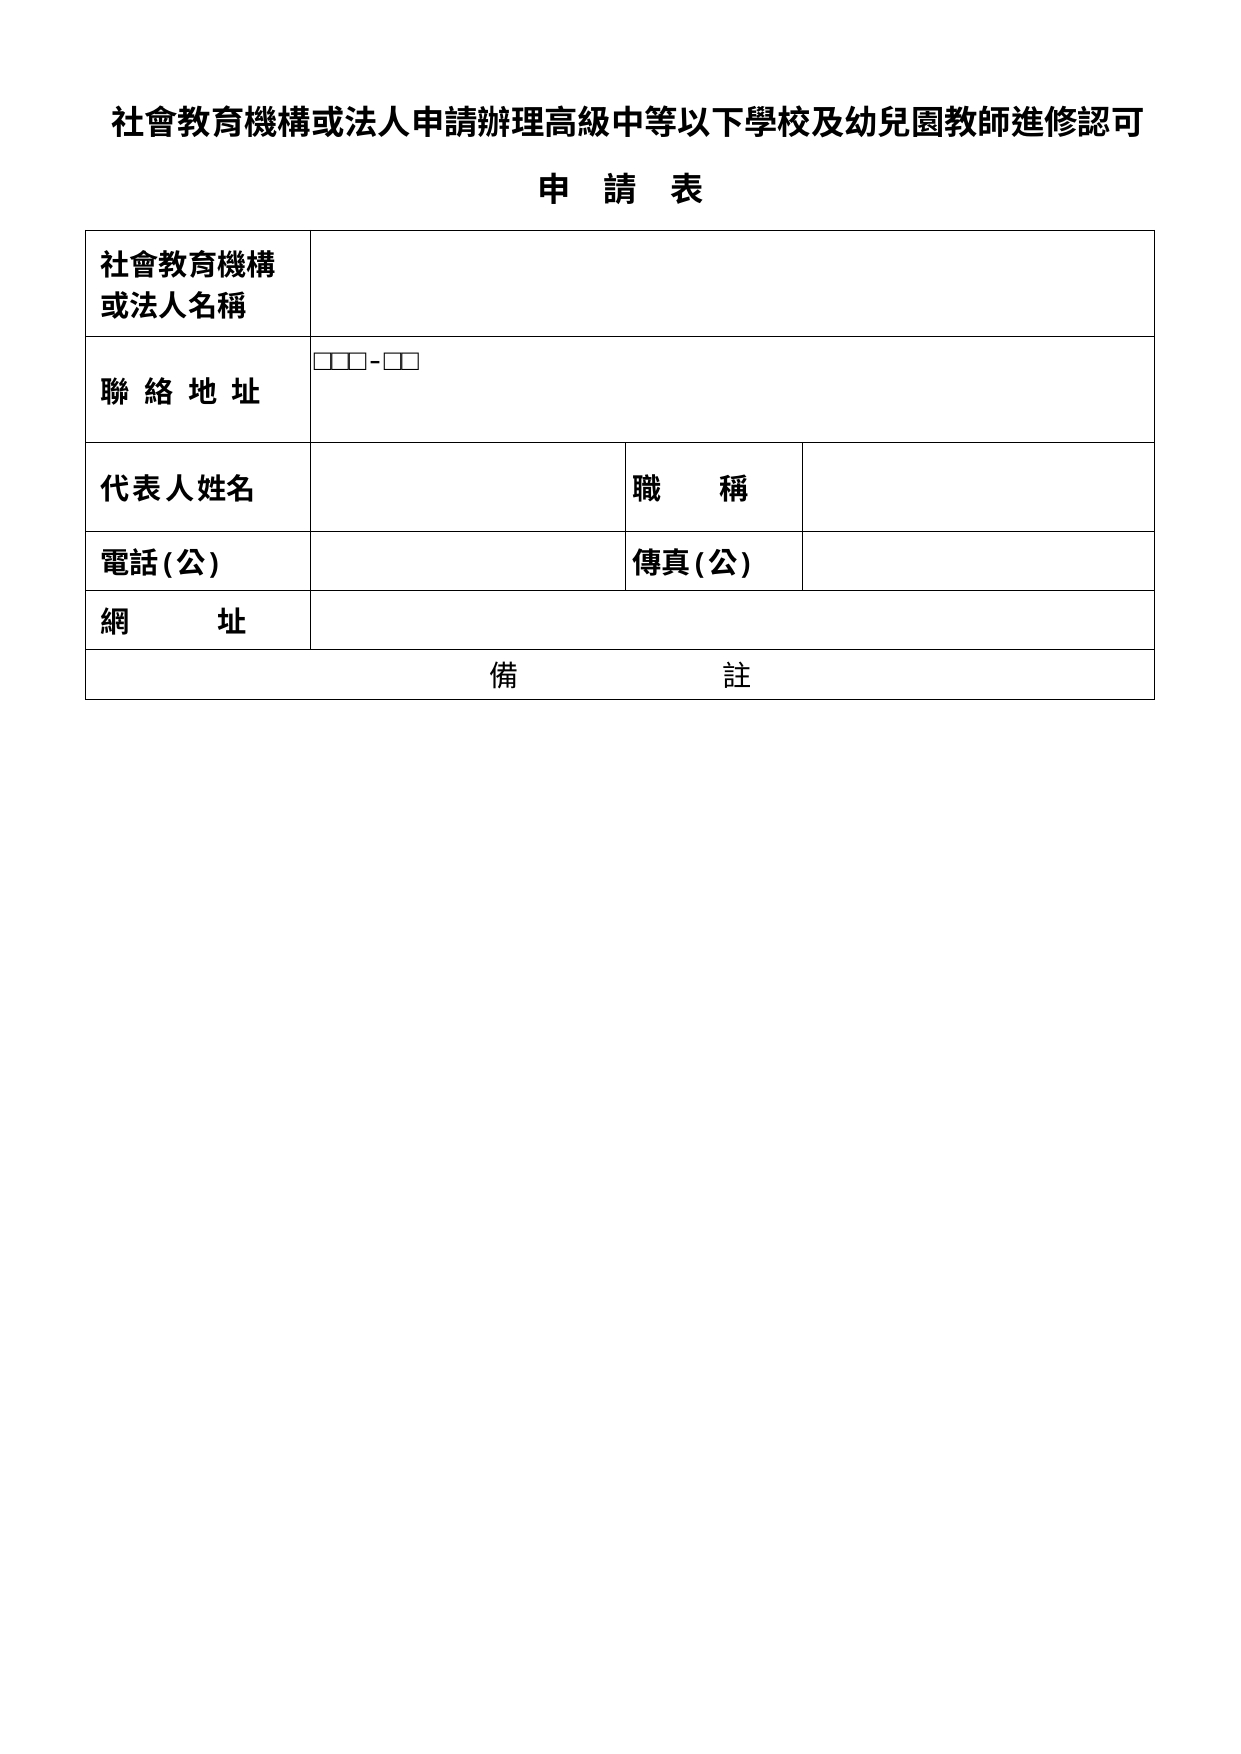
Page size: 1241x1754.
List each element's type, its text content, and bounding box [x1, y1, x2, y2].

table_header 社會教育機構或法人名稱 [86, 231, 310, 336]
table_cell [311, 443, 625, 531]
table_header [311, 231, 1154, 336]
table_cell 代表人姓名 [86, 443, 310, 531]
table_cell [803, 443, 1154, 531]
table_cell [311, 591, 1154, 649]
text 申 請 表 [71, 163, 1169, 211]
table_cell 備 註 [86, 650, 1154, 699]
table_cell 職 稱 [626, 443, 802, 531]
text 社會教育機構或法人申請辦理高級中等以下學校及幼兒園教師進修認可 [86, 96, 1169, 144]
table_cell 傳真(公) [626, 532, 802, 590]
table_cell 網 址 [86, 591, 310, 649]
table_cell 聯 絡 地 址 [86, 337, 310, 442]
table_cell [311, 532, 625, 590]
table_cell □□□-□□ [311, 337, 1154, 442]
table_cell 電話(公) [86, 532, 310, 590]
table_cell [803, 532, 1154, 590]
